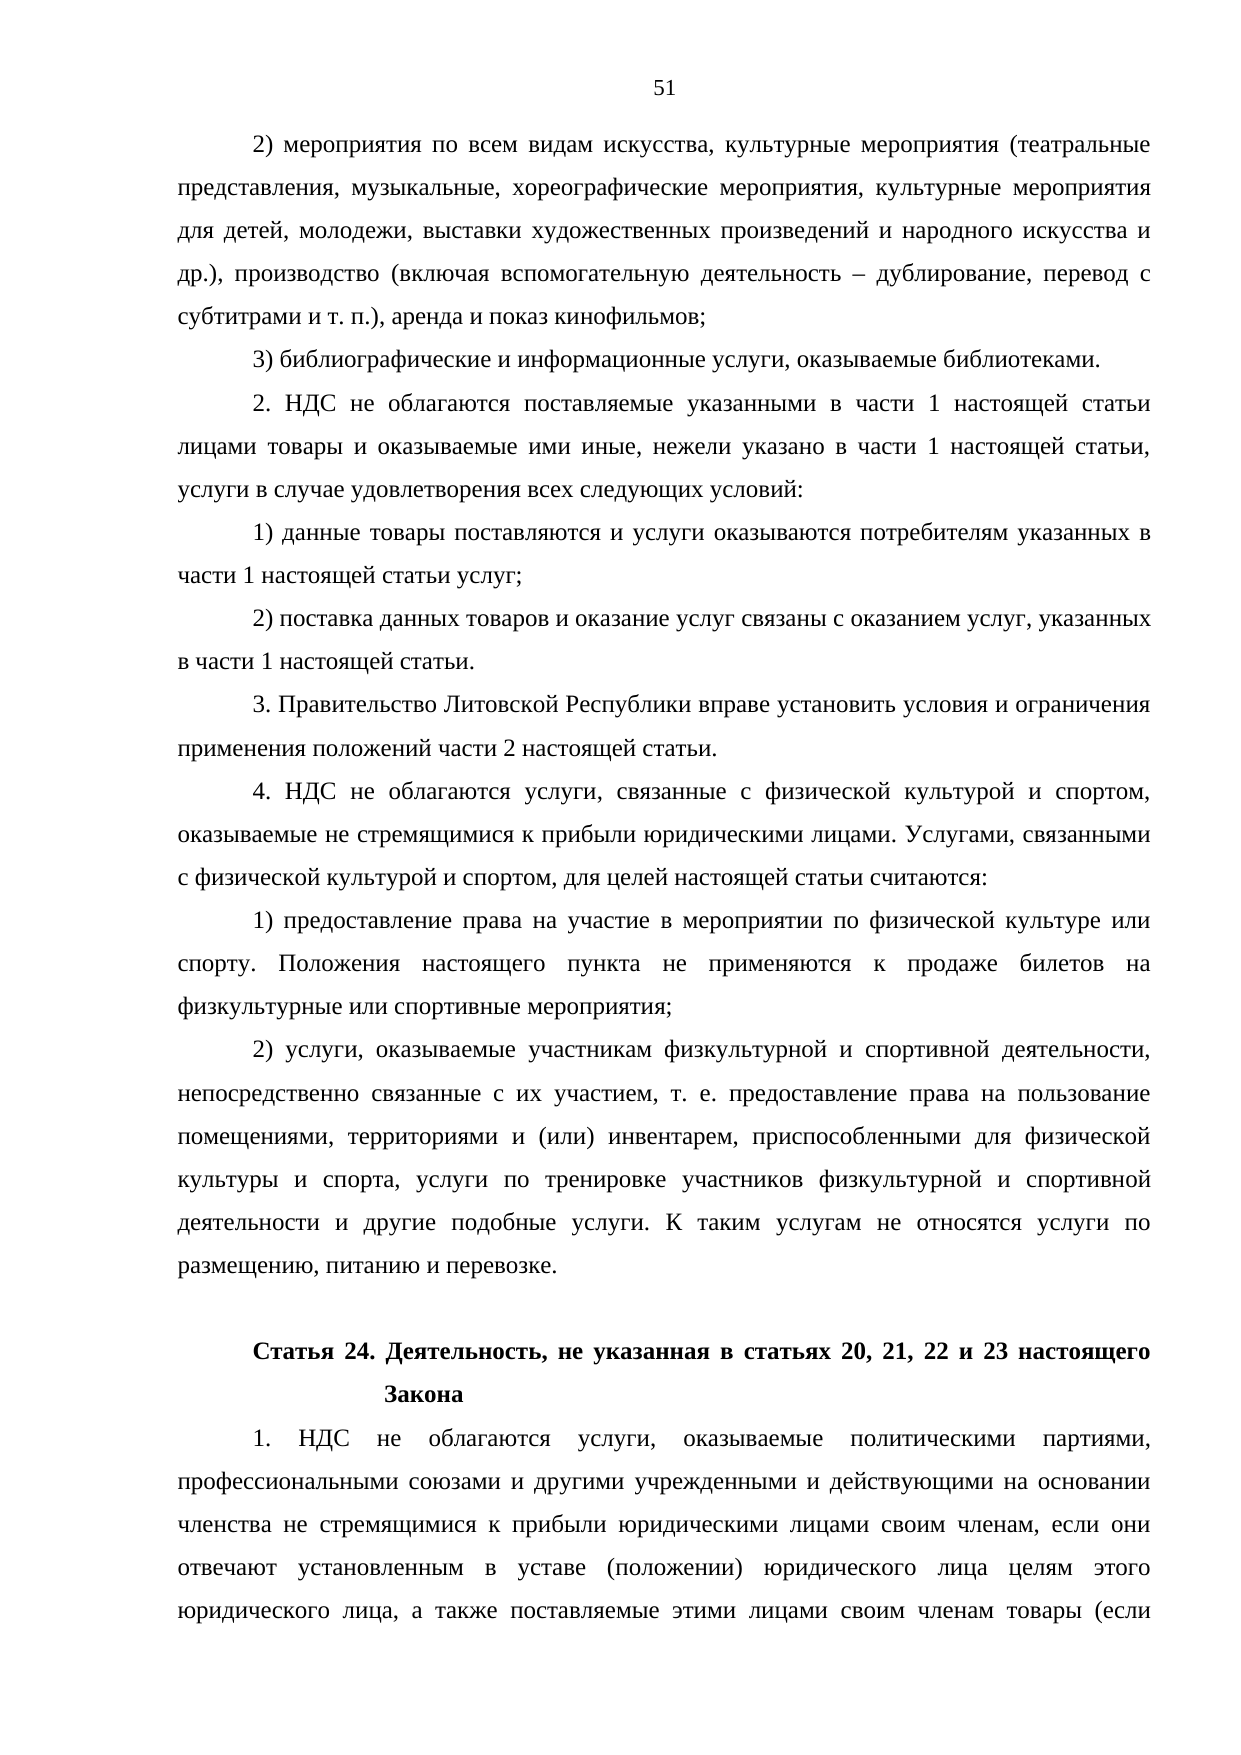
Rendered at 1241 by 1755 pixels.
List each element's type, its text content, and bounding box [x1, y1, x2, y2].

text 1. НДС не облагаются услуги, оказываемые политическими партиями, профессиональными союзами и другими учрежденными и действующими на основании членства не стремящимися к прибыли юридическими лицами своим членам, если они отвечают установленным в уставе (положении) юридического лица целям этого юридического лица, а также поставляемые этими лицами своим членам товары (если [177, 1423, 1152, 1624]
text 2) поставка данных товаров и оказание услуг связаны с оказанием услуг, указанных в части 1 настоящей статьи. [177, 603, 1152, 675]
text 1) данные товары поставляются и услуги оказываются потребителям указанных в части 1 настоящей статьи услуг; [177, 517, 1152, 589]
text 3. Правительство Литовской Республики вправе установить условия и ограничения применения положений части 2 настоящей статьи. [177, 689, 1152, 761]
text 3) библиографические и информационные услуги, оказываемые библиотеками. [177, 344, 1152, 373]
text 2) мероприятия по всем видам искусства, культурные мероприятия (театральные представления, музыкальные, хореографические мероприятия, культурные мероприятия для детей, молодежи, выставки художественных произведений и народного искусства и др.), производство (включая вспомогательную деятельность – дублирование, перевод с субтитрами и т. п.), аренда и показ кинофильмов; [177, 129, 1152, 330]
text 4. НДС не облагаются услуги, связанные с физической культурой и спортом, оказываемые не стремящимися к прибыли юридическими лицами. Услугами, связанными с физической культурой и спортом, для целей настоящей статьи считаются: [177, 776, 1152, 891]
text 2. НДС не облагаются поставляемые указанными в части 1 настоящей статьи лицами товары и оказываемые ими иные, нежели указано в части 1 настоящей статьи, услуги в случае удовлетворения всех следующих условий: [177, 388, 1152, 503]
text 2) услуги, оказываемые участникам физкультурной и спортивной деятельности, непосредственно связанные с их участием, т. е. предоставление права на пользование помещениями, территориями и (или) инвентарем, приспособленными для физической культуры и спорта, услуги по тренировке участников физкультурной и спортивной деятельности и другие подобные услуги. К таким услугам не относятся услуги по размещению, питанию и перевозке. [177, 1034, 1152, 1279]
text Статья 24. Деятельность, не указанная в статьях 20, 21, 22 и 23 настоящего Закона [252, 1336, 1152, 1408]
text 1) предоставление права на участие в мероприятии по физической культуре или спорту. Положения настоящего пункта не применяются к продаже билетов на физкультурные или спортивные мероприятия; [177, 905, 1152, 1020]
